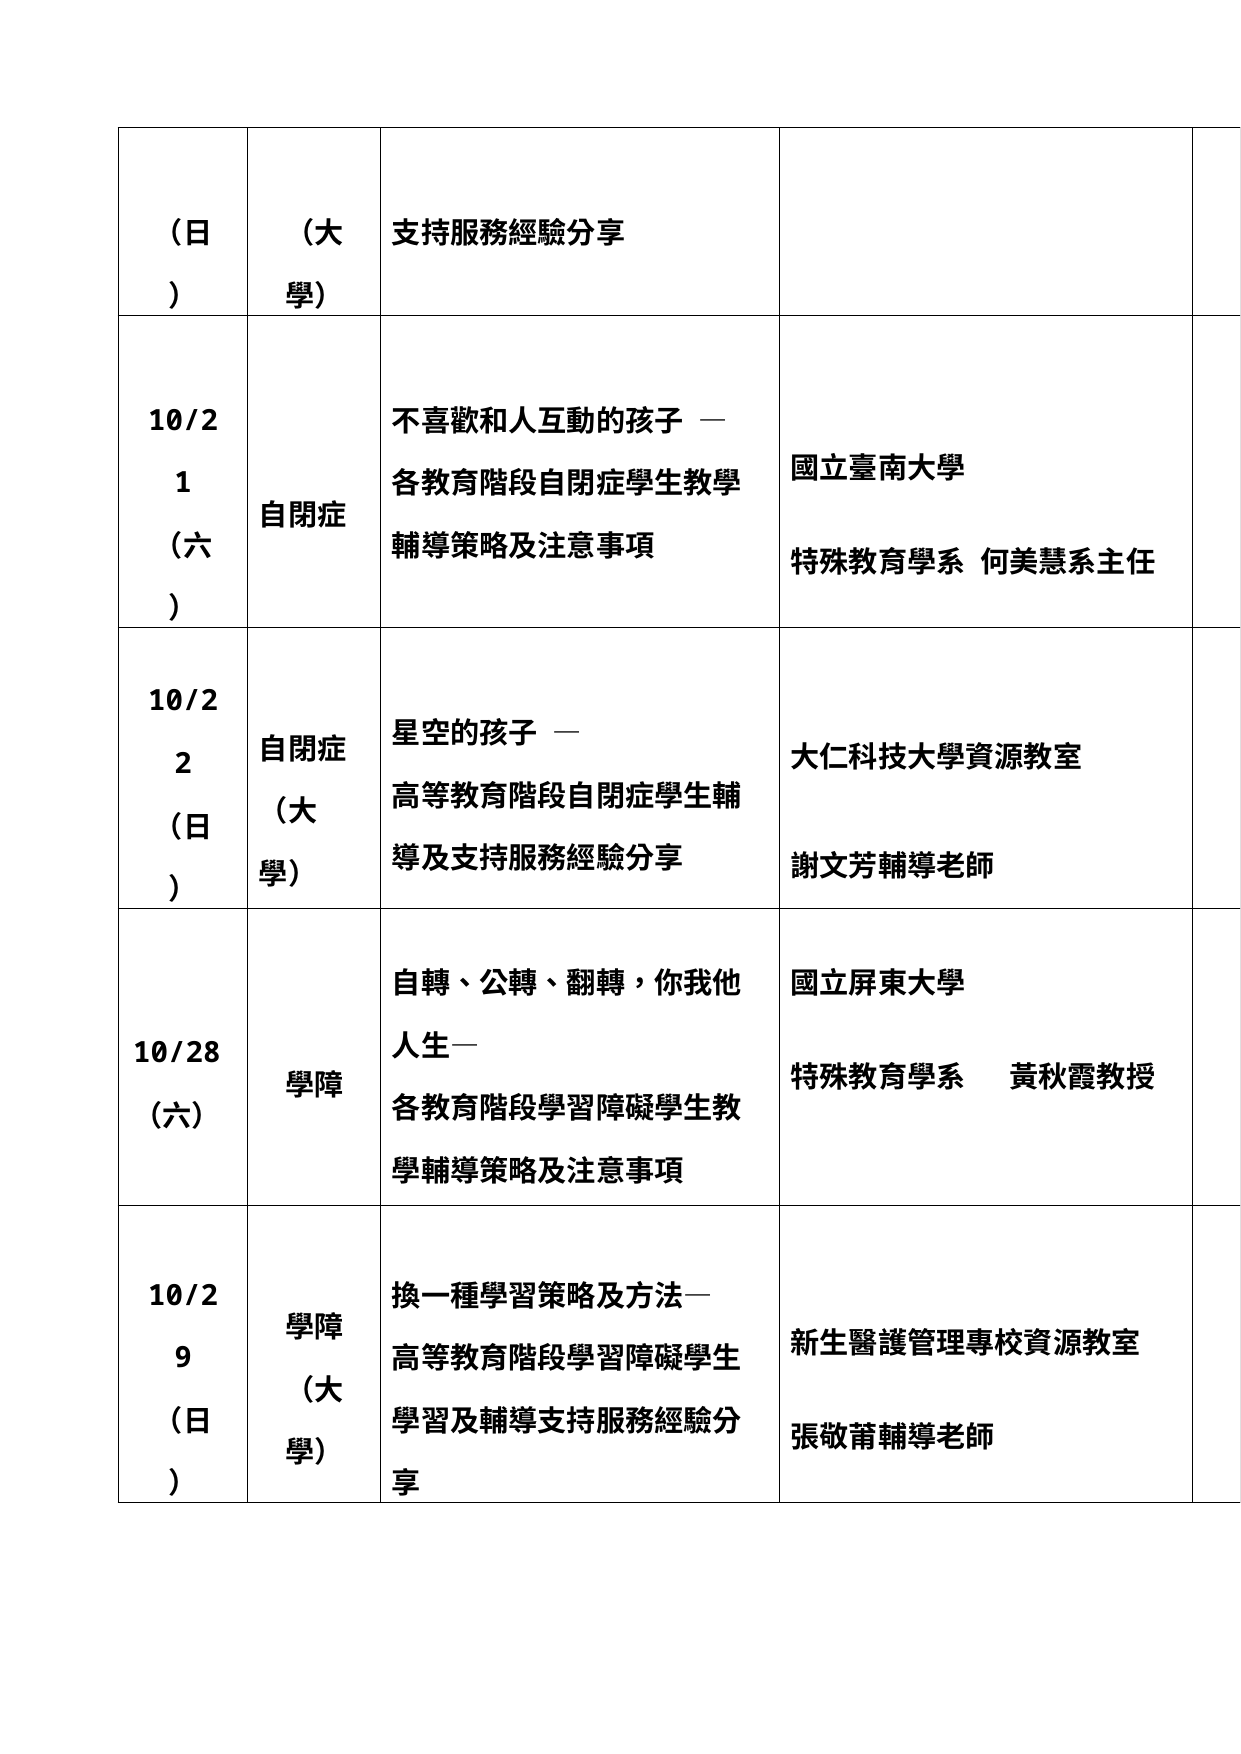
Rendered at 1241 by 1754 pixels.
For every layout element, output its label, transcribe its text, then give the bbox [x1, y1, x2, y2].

table_cell 10/22（日） [119, 628, 247, 908]
table_cell 自閉症（大學） [248, 628, 380, 908]
table_cell 國立臺南大學 特殊教育學系 何美慧系主任 [780, 316, 1192, 627]
table_cell 10/21（六） [119, 316, 247, 627]
table_cell 國立屏東大學 特殊教育學系 黃秋霞教授 [780, 909, 1192, 1205]
table_cell [1193, 316, 1240, 627]
table_cell 10/29（日） [119, 1206, 247, 1502]
table_cell [1193, 1206, 1240, 1502]
table_cell 學障（大學） [248, 1206, 380, 1502]
table_cell 10/28（六） [119, 909, 247, 1205]
table_cell 自閉症 [248, 316, 380, 627]
table_cell 學障 [248, 909, 380, 1205]
table_cell 大仁科技大學資源教室 謝文芳輔導老師 [780, 628, 1192, 908]
table_cell 自轉、公轉、翻轉，你我他人生— 各教育階段學習障礙學生教學輔導策略及注意事項 [381, 909, 779, 1205]
table_cell [1193, 909, 1240, 1205]
table_cell 新生醫護管理專校資源教室 張敬莆輔導老師 [780, 1206, 1192, 1502]
table_cell [780, 128, 1192, 314]
table_cell 不喜歡和人互動的孩子 — 各教育階段自閉症學生教學輔導策略及注意事項 [381, 316, 779, 627]
table_cell 換一種學習策略及方法— 高等教育階段學習障礙學生學習及輔導支持服務經驗分享 [381, 1206, 779, 1502]
table_cell （大學） [248, 128, 380, 314]
table_cell （日） [119, 128, 247, 314]
table_cell [1193, 628, 1240, 908]
table_cell 支持服務經驗分享 [381, 128, 779, 314]
table_cell 星空的孩子 — 高等教育階段自閉症學生輔導及支持服務經驗分享 [381, 628, 779, 908]
table_cell [1193, 128, 1240, 314]
